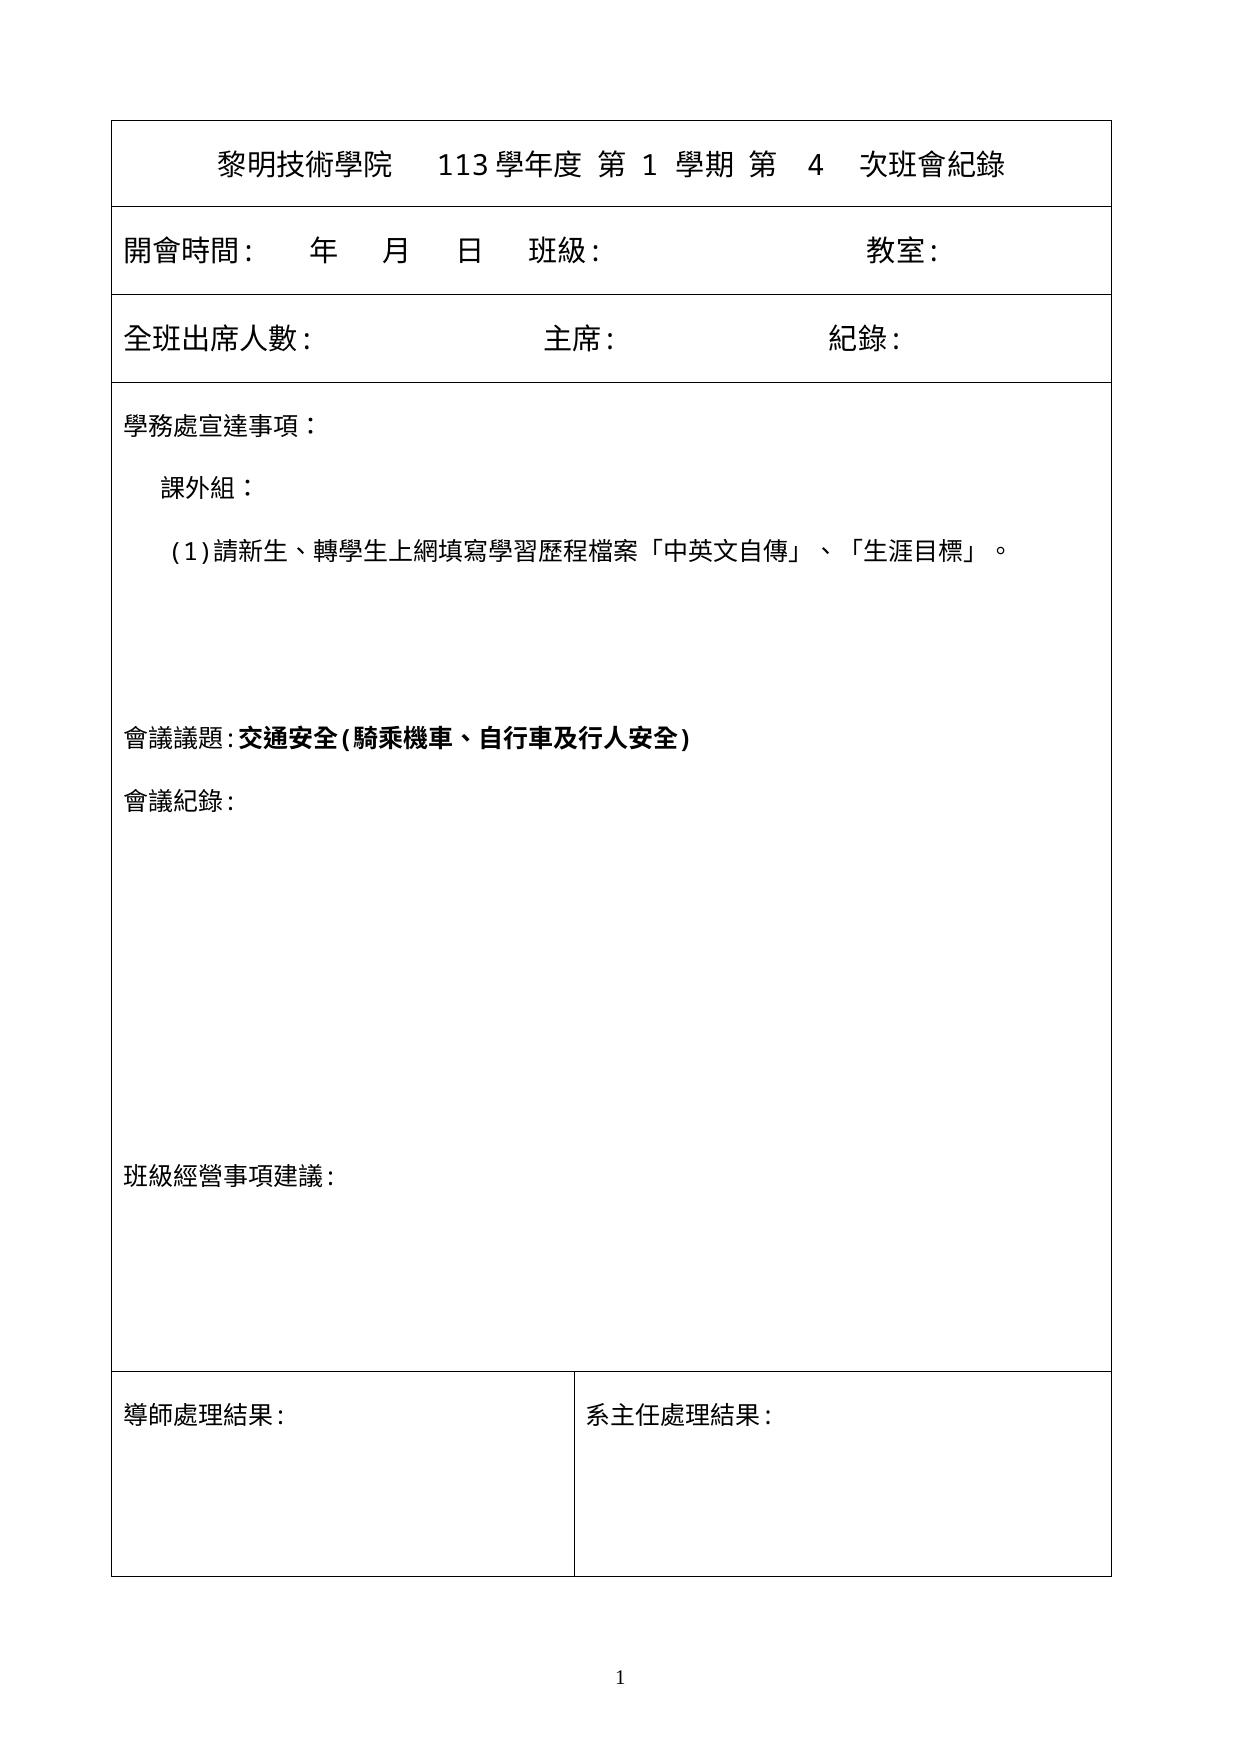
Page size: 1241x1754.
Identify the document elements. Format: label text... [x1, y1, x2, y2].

table_cell 開會時間: 年 月 日 班級: 教室: [112, 207, 1111, 294]
table_cell 導師處理結果: [112, 1372, 574, 1576]
table_cell 全班出席人數: 主席: 紀錄: [112, 295, 1111, 382]
table_cell 系主任處理結果: [575, 1372, 1111, 1576]
table_header 黎明技術學院 113學年度 第 1 學期 第 4 次班會紀錄 [112, 121, 1111, 206]
table_cell 學務處宣達事項： 課外組： (1)請新生、轉學生上網填寫學習歷程檔案「中英文自傳」、「生涯目標」。 會議議題:交通安全(騎乘機車、自行車及行人安全) 會議紀錄: 班級經營事項建議: [112, 383, 1111, 1371]
